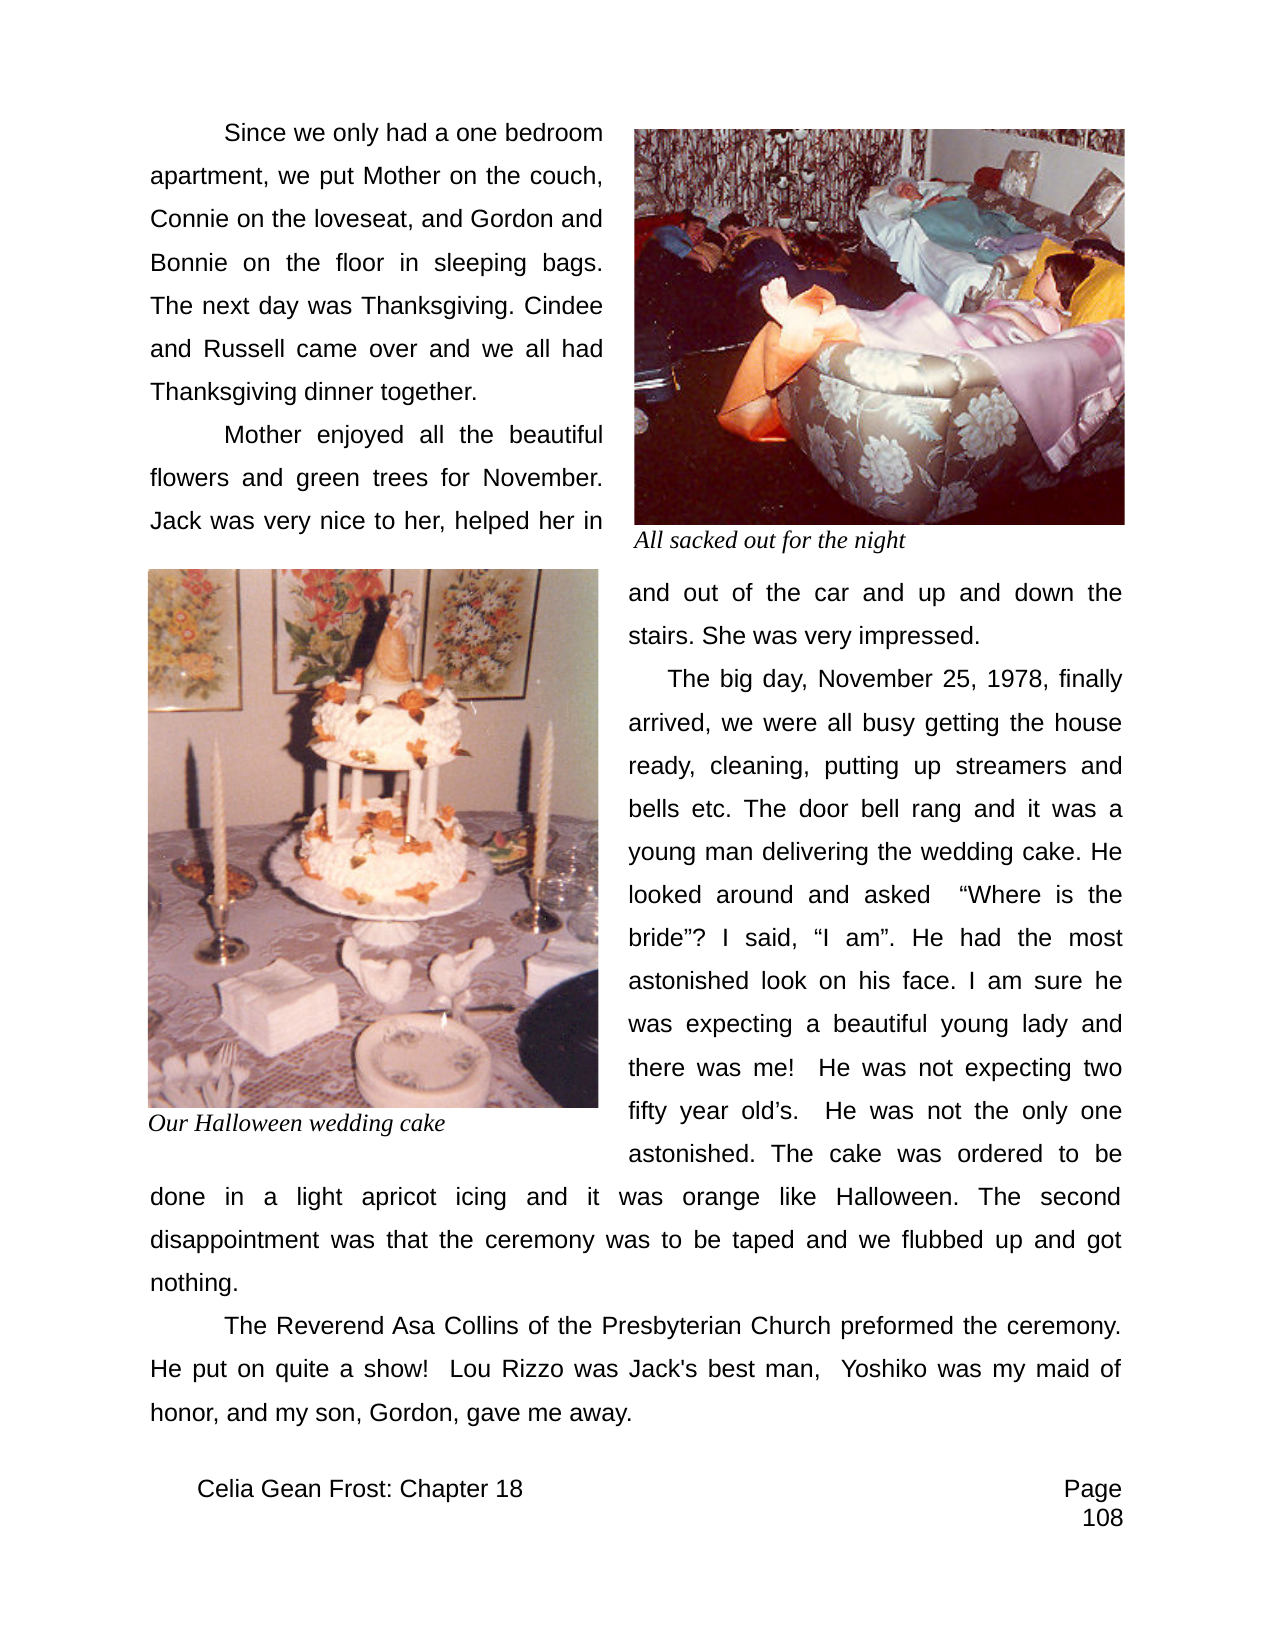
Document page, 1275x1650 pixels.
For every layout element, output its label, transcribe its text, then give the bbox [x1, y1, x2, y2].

picture [147, 569, 599, 1108]
text Mother enjoyed all the beautiful flowers and green trees for November. Jack was very nice to her, helped her in and out of the car and up and down the stairs. She was very impressed. [148, 420, 1123, 650]
picture [634, 129, 1125, 525]
text Since we only had a one bedroom apartment, we put Mother on the couch, Connie on the loveseat, and Gordon and Bonnie on the floor in sleeping bags. The next day was Thanksgiving. Cindee and Russell came over and we all had Thanksgiving dinner together. [150, 117, 1124, 406]
text [148, 1136, 598, 1148]
text Our Halloween wedding cake [148, 1108, 598, 1136]
text All sacked out for the night [634, 525, 1124, 554]
text The Reverend Asa Collins of the Presbyterian Church preformed the ceremony. He put on quite a show! Lou Rizzo was Jack's best man, Yoshiko was my maid of honor, and my son, Gordon, gave me away. [150, 1311, 1123, 1426]
text The big day, November 25, 1978, finally arrived, we were all busy getting the house ready, cleaning, putting up streamers and bells etc. The door bell rang and it was a young man delivering the wedding cake. He looked around and asked “Where is the bride”? I said, “I am”. He had the most astonished look on his face. I am sure he was expecting a beautiful young lady and there was me! He was not expecting two fifty year old’s. He was not the only one astonished. The cake was ordered to be done in a light apricot icing and it was orange like Halloween. The second disappointment was that the ceremony was to be taped and we flubbed up and got nothing. [150, 664, 1123, 1297]
